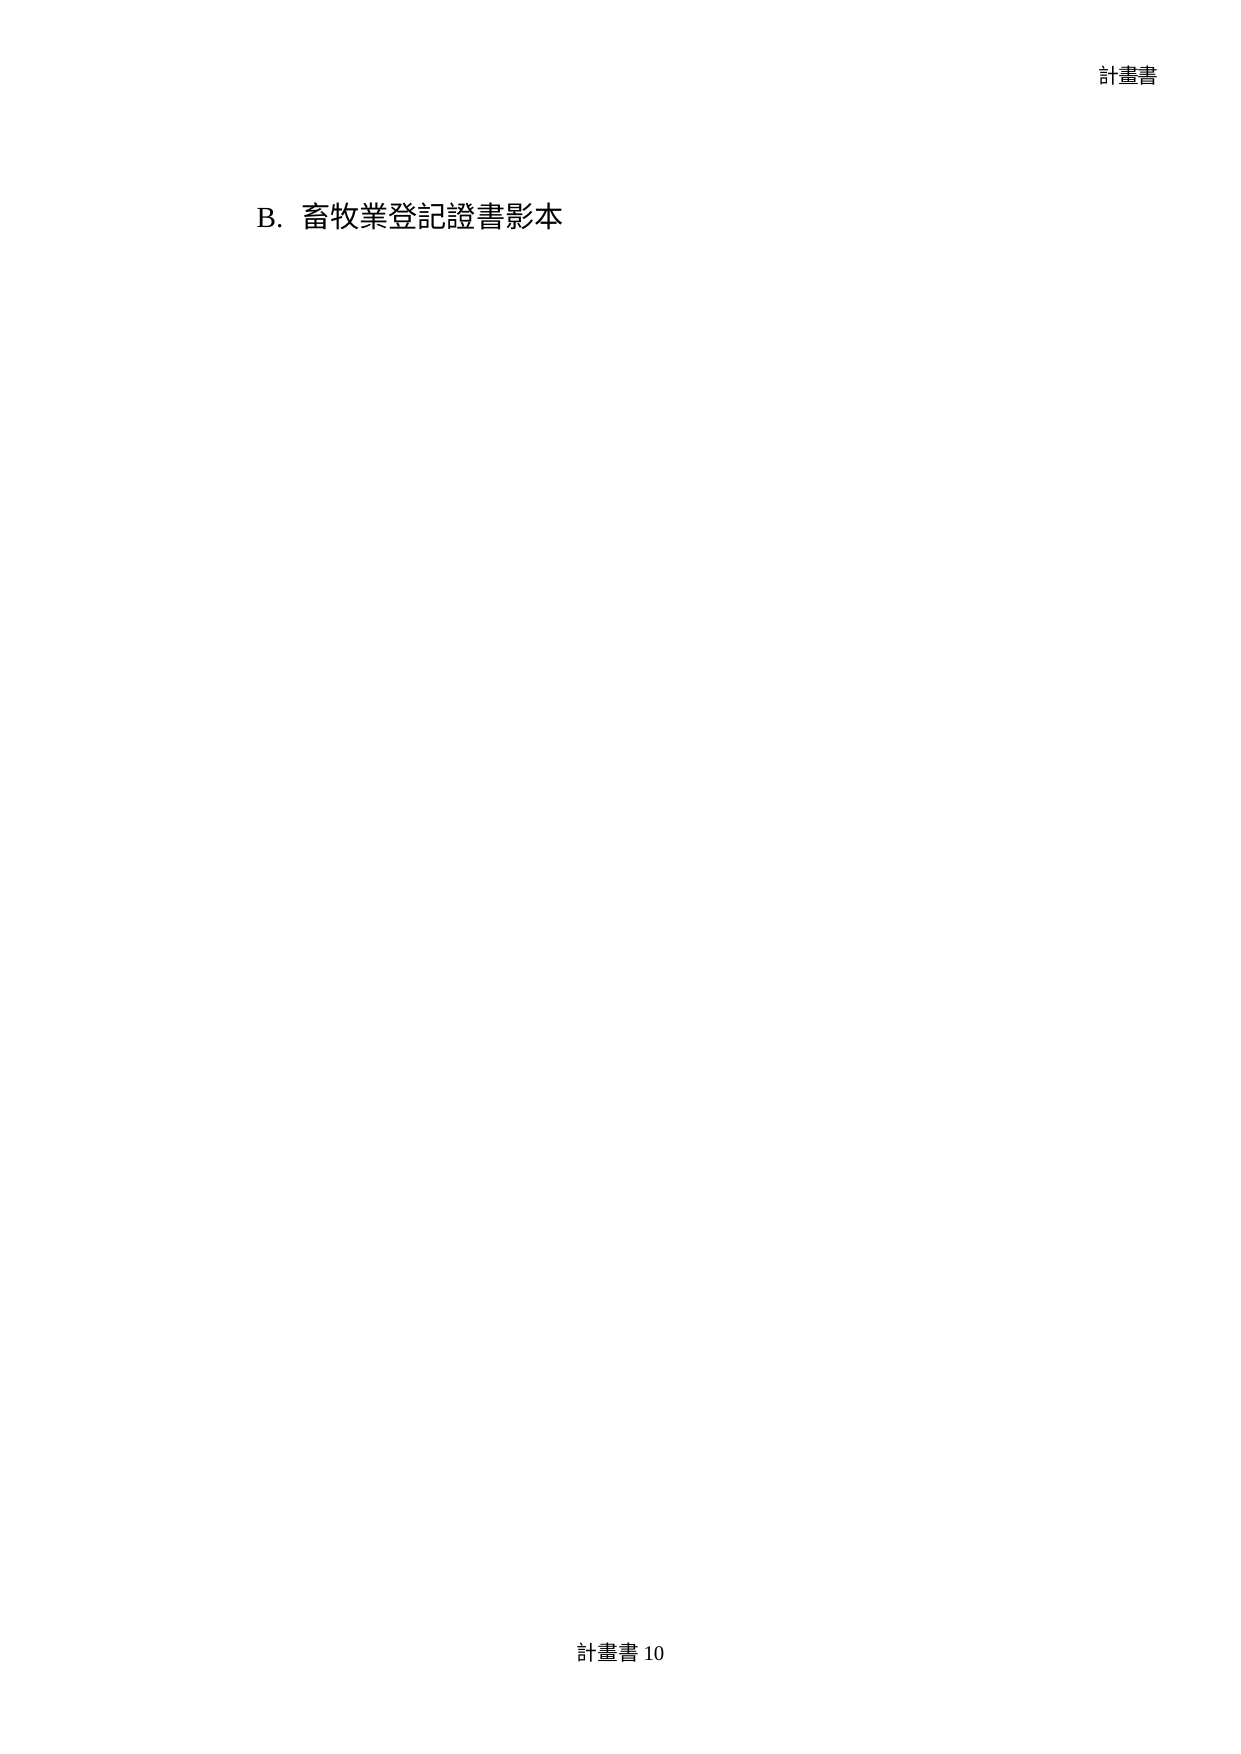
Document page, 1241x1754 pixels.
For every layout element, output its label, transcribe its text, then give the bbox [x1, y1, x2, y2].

text B. 畜牧業登記證書影本 [256, 173, 1122, 236]
